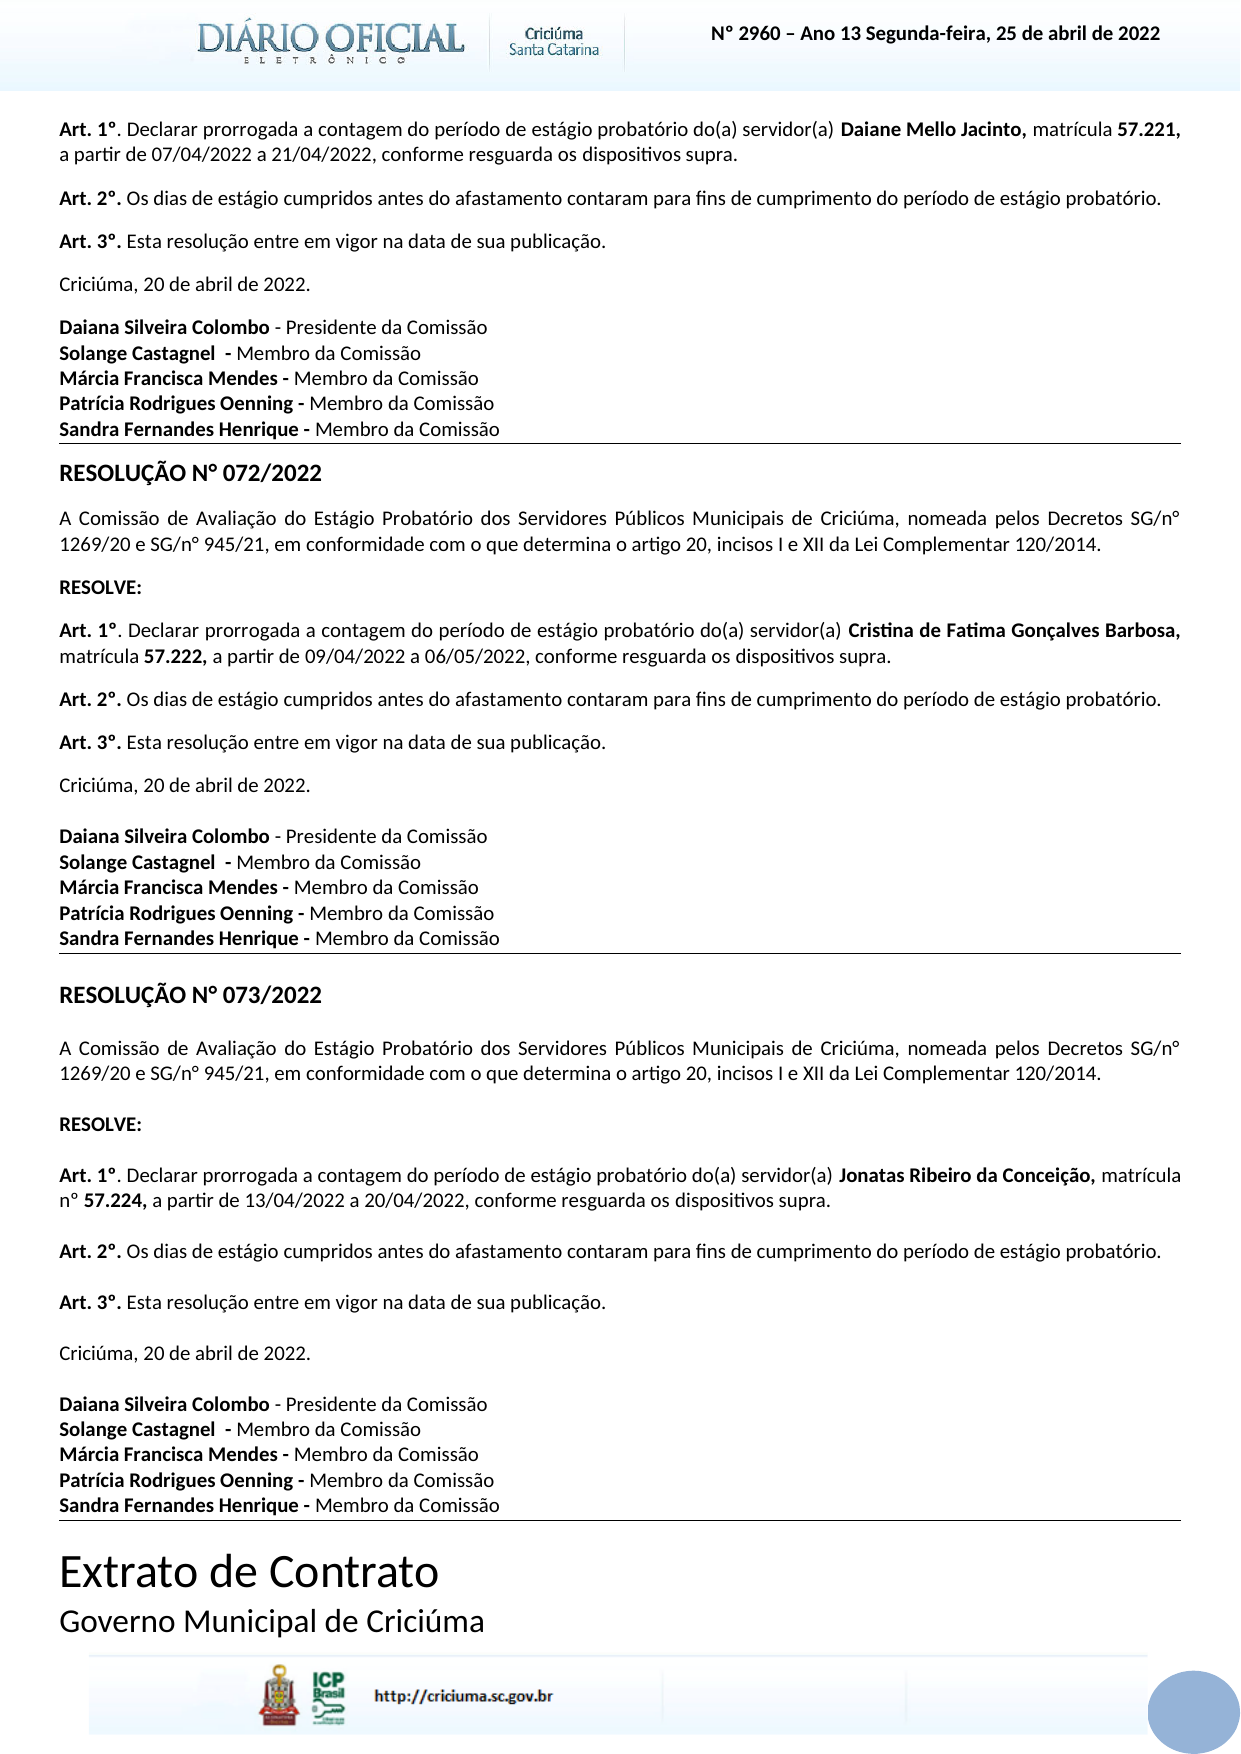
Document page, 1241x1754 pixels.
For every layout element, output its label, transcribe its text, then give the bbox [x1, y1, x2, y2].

text Sandra Fernandes Henrique - Membro da Comissão [59, 416, 1181, 443]
text Márcia Francisca Mendes - Membro da Comissão [59, 1442, 1181, 1467]
text Patrícia Rodrigues Oenning - Membro da Comissão [59, 900, 1181, 925]
text Márcia Francisca Mendes - Membro da Comissão [59, 874, 1181, 900]
text RESOLUÇÃO N° 072/2022 [59, 457, 1181, 488]
text Criciúma, 20 de abril de 2022. [59, 271, 1181, 297]
text Márcia Francisca Mendes - Membro da Comissão [59, 365, 1181, 391]
text Solange Castagnel - Membro da Comissão [59, 340, 1181, 365]
text RESOLVE: [59, 1111, 1181, 1137]
text Daiana Silveira Colombo - Presidente da Comissão [59, 314, 1181, 340]
text Art. 2º. Os dias de estágio cumpridos antes do afastamento contaram para fins de cumprimento do período de estágio probatório. [59, 185, 1181, 210]
text Art. 1º. Declarar prorrogada a contagem do período de estágio probatório do(a) servidor(a) Jonatas Ribeiro da Conceição, matrícula nº 57.224, a partir de 13/04/2022 a 20/04/2022, conforme resguarda os dispositivos supra. [59, 1162, 1181, 1213]
text Patrícia Rodrigues Oenning - Membro da Comissão [59, 1467, 1181, 1492]
text Solange Castagnel - Membro da Comissão [59, 849, 1181, 874]
text Extrato de Contrato [59, 1541, 1181, 1600]
text RESOLUÇÃO N° 073/2022 [59, 979, 1181, 1009]
text Daiana Silveira Colombo - Presidente da Comissão [59, 1391, 1181, 1416]
text Sandra Fernandes Henrique - Membro da Comissão [59, 925, 1181, 953]
text Daiana Silveira Colombo - Presidente da Comissão [59, 823, 1181, 849]
text A Comissão de Avaliação do Estágio Probatório dos Servidores Públicos Municipais de Criciúma, nomeada pelos Decretos SG/n° 1269/20 e SG/n° 945/21, em conformidade com o que determina o artigo 20, incisos I e XII da Lei Complementar 120/2014. [59, 506, 1181, 556]
text Art. 3º. Esta resolução entre em vigor na data de sua publicação. [59, 1289, 1181, 1314]
text Governo Municipal de Criciúma [59, 1600, 1181, 1641]
text Solange Castagnel - Membro da Comissão [59, 1416, 1181, 1442]
text A Comissão de Avaliação do Estágio Probatório dos Servidores Públicos Municipais de Criciúma, nomeada pelos Decretos SG/n° 1269/20 e SG/n° 945/21, em conformidade com o que determina o artigo 20, incisos I e XII da Lei Complementar 120/2014. [59, 1035, 1181, 1086]
text Art. 1º. Declarar prorrogada a contagem do período de estágio probatório do(a) servidor(a) Daiane Mello Jacinto, matrícula 57.221, a partir de 07/04/2022 a 21/04/2022, conforme resguarda os dispositivos supra. [59, 116, 1181, 167]
text Art. 3º. Esta resolução entre em vigor na data de sua publicação. [59, 228, 1181, 253]
text Sandra Fernandes Henrique - Membro da Comissão [59, 1492, 1181, 1520]
text Patrícia Rodrigues Oenning - Membro da Comissão [59, 391, 1181, 416]
text Art. 2º. Os dias de estágio cumpridos antes do afastamento contaram para fins de cumprimento do período de estágio probatório. [59, 686, 1181, 712]
text RESOLVE: [59, 574, 1181, 600]
text Art. 1º. Declarar prorrogada a contagem do período de estágio probatório do(a) servidor(a) Cristina de Fatima Gonçalves Barbosa, matrícula 57.222, a partir de 09/04/2022 a 06/05/2022, conforme resguarda os dispositivos supra. [59, 617, 1181, 668]
text Criciúma, 20 de abril de 2022. [59, 1340, 1181, 1365]
text Art. 2º. Os dias de estágio cumpridos antes do afastamento contaram para fins de cumprimento do período de estágio probatório. [59, 1238, 1181, 1264]
text Criciúma, 20 de abril de 2022. [59, 773, 1181, 798]
text Art. 3º. Esta resolução entre em vigor na data de sua publicação. [59, 729, 1181, 755]
